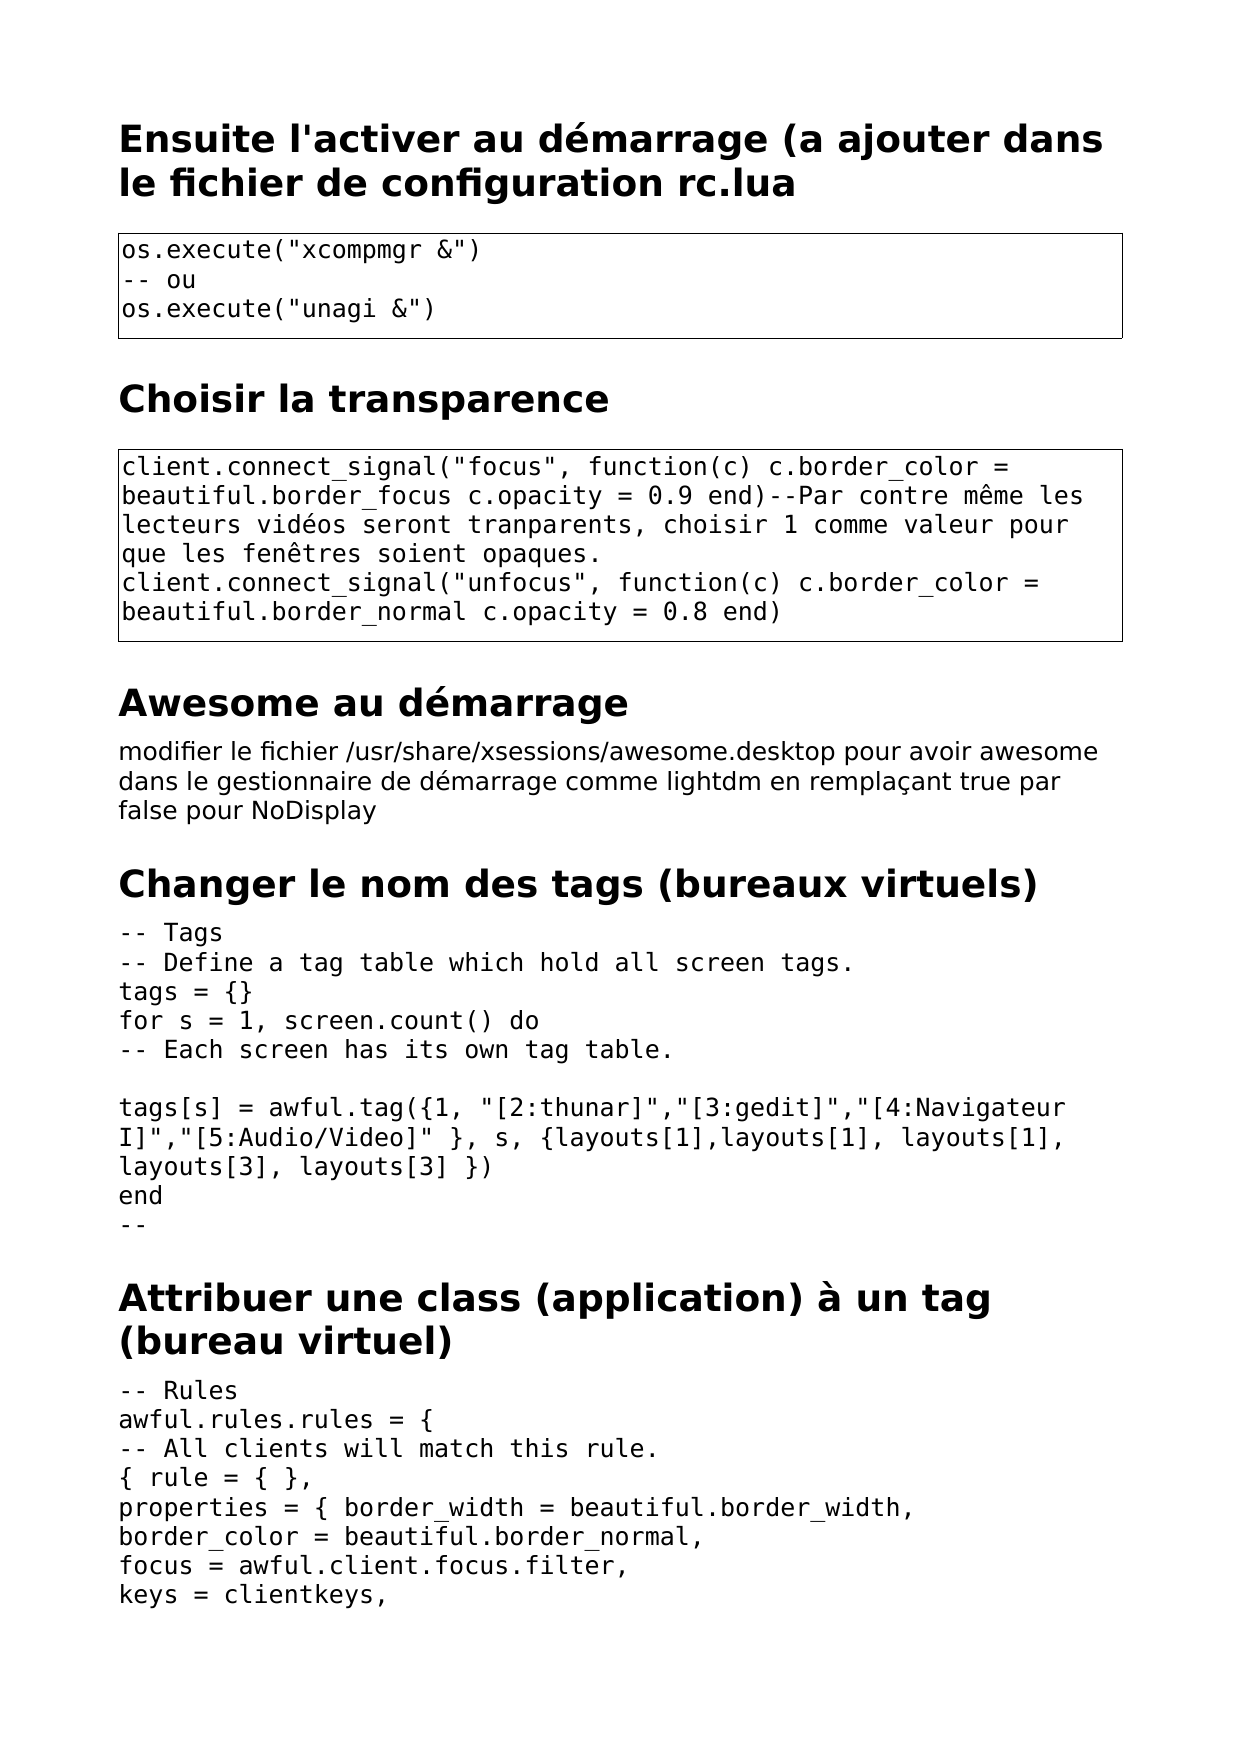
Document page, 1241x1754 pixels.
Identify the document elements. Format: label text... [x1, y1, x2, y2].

text -- Rules awful.rules.rules = { -- All clients will match this rule. { rule = { }, properties = { border_width = beautiful.border_width, border_color = beautiful.border_normal, focus = awful.client.focus.filter, keys = clientkeys, [118, 1376, 1122, 1609]
subtitle Choisir la transparence [118, 378, 1122, 421]
subtitle Awesome au démarrage [118, 681, 1122, 725]
text -- Tags -- Define a tag table which hold all screen tags. tags = {} for s = 1, screen.count() do -- Each screen has its own tag table. tags[s] = awful.tag({1, "[2:thunar]","[3:gedit]","[4:Navigateur I]","[5:Audio/Video]" }, s, {layouts[1],layouts[1], layouts[1], layouts[3], layouts[3] }) end -- [118, 919, 1122, 1239]
table_header client.connect_signal("focus", function(c) c.border_color = beautiful.border_focus c.opacity = 0.9 end)--Par contre même les lecteurs vidéos seront tranparents, choisir 1 comme valeur pour que les fenêtres soient opaques. client.connect_signal("unfocus", function(c) c.border_color = beautiful.border_normal c.opacity = 0.8 end) [119, 450, 1122, 641]
table_header os.execute("xcompmgr &") -- ou os.execute("unagi &") [119, 234, 1122, 338]
subtitle Ensuite l'activer au démarrage (a ajouter dans le fichier de configuration rc.lua [118, 118, 1122, 205]
text modifier le fichier /usr/share/xsessions/awesome.desktop pour avoir awesome dans le gestionnaire de démarrage comme lightdm en remplaçant true par false pour NoDisplay [118, 737, 1122, 825]
subtitle Changer le nom des tags (bureaux virtuels) [118, 862, 1122, 906]
subtitle Attribuer une class (application) à un tag (bureau virtuel) [118, 1276, 1122, 1363]
